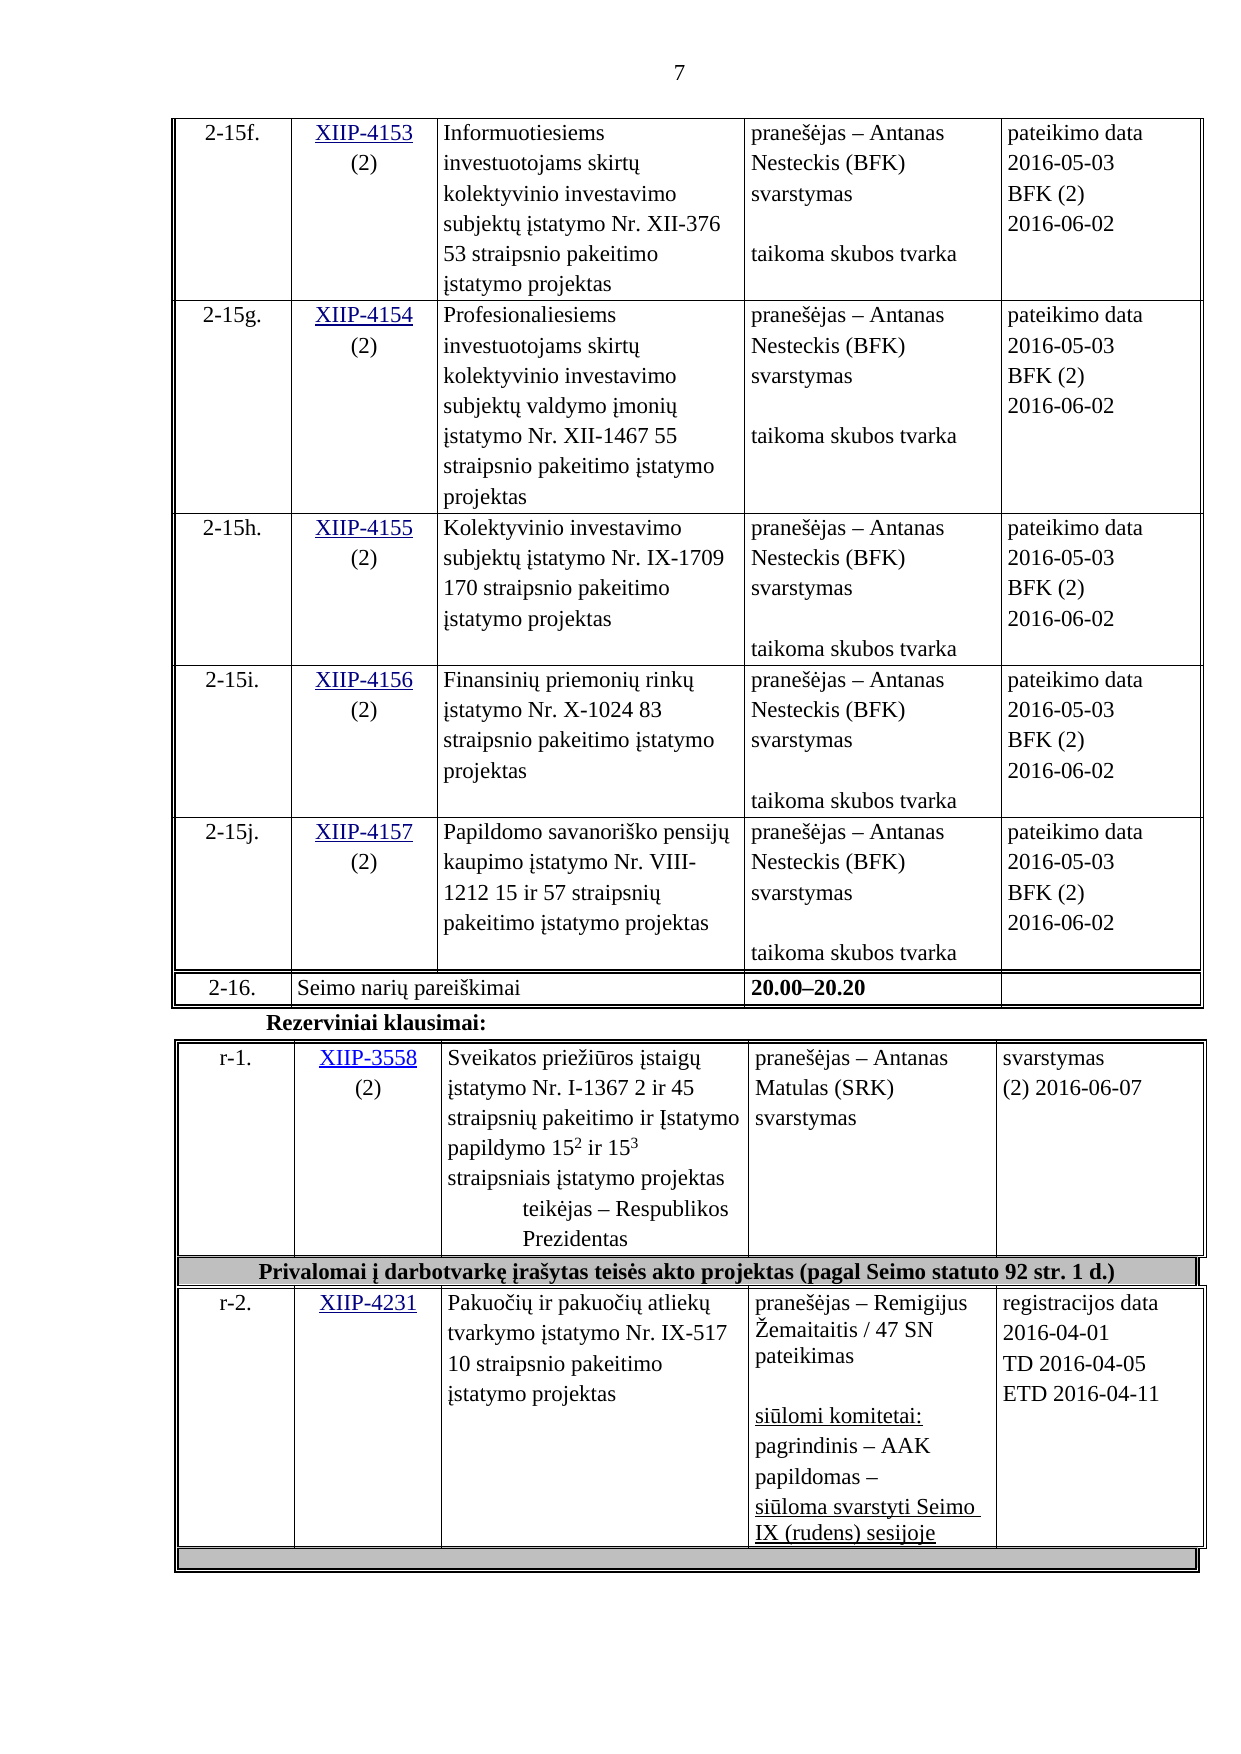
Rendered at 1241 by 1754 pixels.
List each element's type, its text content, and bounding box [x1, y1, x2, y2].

table_cell [1205, 1546, 1240, 1568]
table_header pranešėjas – Antanas Matulas (SRK) svarstymas [749, 1044, 996, 1255]
table_cell XIIP-4231 [295, 1289, 441, 1546]
table_cell XIIP-4157 (2) [292, 818, 437, 969]
table_cell 2-16. [176, 974, 291, 1004]
table_cell 2-15f. [176, 119, 291, 300]
table_cell XIIP-4156 (2) [292, 666, 437, 817]
table_cell [1200, 1258, 1205, 1284]
table_header XIIP-3558 (2) [295, 1044, 441, 1255]
table_cell 2-15h. [176, 514, 291, 665]
table_cell Privalomai į darbotvarkę įrašytas teisės akto projektas (pagal Seimo statuto 92 str. 1 d.) [179, 1258, 1195, 1284]
table_cell Papildomo savanoriško pensijų kaupimo įstatymo Nr. VIII-1212 15 ir 57 straipsnių pakeitimo įstatymo projektas [438, 818, 744, 969]
table_cell pateikimo data 2016-05-03 BFK (2) 2016-06-02 [1002, 818, 1200, 969]
table_header svarstymas (2) 2016-06-07 [997, 1044, 1203, 1255]
table_cell pranešėjas – Antanas Nesteckis (BFK) svarstymas taikoma skubos tvarka [745, 514, 1001, 665]
table_cell Kolektyvinio investavimo subjektų įstatymo Nr. IX-1709 170 straipsnio pakeitimo įstatymo projektas [438, 514, 744, 665]
table_cell XIIP-4153 (2) [292, 119, 437, 300]
table_cell pranešėjas – Remigijus Žemaitaitis / 47 SN pateikimas siūlomi komitetai: pagrindinis – AAK papildomas – siūloma svarstyti Seimo IX (rudens) sesijoje [749, 1289, 996, 1546]
table_cell 2-15i. [176, 666, 291, 817]
table_cell pranešėjas – Antanas Nesteckis (BFK) svarstymas taikoma skubos tvarka [745, 119, 1001, 300]
table_cell pateikimo data 2016-05-03 BFK (2) 2016-06-02 [1002, 119, 1200, 300]
table_cell [1002, 974, 1200, 1004]
table_cell Pakuočių ir pakuočių atliekų tvarkymo įstatymo Nr. IX-517 10 straipsnio pakeitimo įstatymo projektas [442, 1289, 748, 1546]
table_cell [179, 1549, 1195, 1568]
table_cell XIIP-4154 (2) [292, 301, 437, 513]
table_cell [1205, 1255, 1240, 1284]
table_cell pateikimo data 2016-05-03 BFK (2) 2016-06-02 [1002, 514, 1200, 665]
table_cell Informuotiesiems investuotojams skirtų kolektyvinio investavimo subjektų įstatymo Nr. XII-376 53 straipsnio pakeitimo įstatymo projektas [438, 119, 744, 300]
table_header r-1. [179, 1044, 294, 1255]
table_cell XIIP-4155 (2) [292, 514, 437, 665]
table_cell Seimo narių pareiškimai [292, 974, 744, 1004]
table_cell [1207, 1285, 1240, 1546]
text Rezerviniai klausimai: [266, 1009, 1152, 1035]
table_cell pranešėjas – Antanas Nesteckis (BFK) svarstymas taikoma skubos tvarka [745, 301, 1001, 513]
table_cell pranešėjas – Antanas Nesteckis (BFK) svarstymas taikoma skubos tvarka [745, 818, 1001, 969]
table_cell Finansinių priemonių rinkų įstatymo Nr. X-1024 83 straipsnio pakeitimo įstatymo projektas [438, 666, 744, 817]
table_header [1207, 1039, 1240, 1255]
table_cell 20.00–20.20 [745, 974, 1001, 1004]
table_cell r-2. [179, 1289, 294, 1546]
table_cell [1200, 1549, 1205, 1568]
table_cell pranešėjas – Antanas Nesteckis (BFK) svarstymas taikoma skubos tvarka [745, 666, 1001, 817]
table_cell pateikimo data 2016-05-03 BFK (2) 2016-06-02 [1002, 666, 1200, 817]
table_cell pateikimo data 2016-05-03 BFK (2) 2016-06-02 [1002, 301, 1200, 513]
table_cell 2-15g. [176, 301, 291, 513]
table_cell Profesionaliesiems investuotojams skirtų kolektyvinio investavimo subjektų valdymo įmonių įstatymo Nr. XII-1467 55 straipsnio pakeitimo įstatymo projektas [438, 301, 744, 513]
table_header Sveikatos priežiūros įstaigų įstatymo Nr. I-1367 2 ir 45 straipsnių pakeitimo ir Įstatymo papildymo 152 ir 153 straipsniais įstatymo projektas teikėjas – Respublikos Prezidentas [442, 1044, 748, 1255]
table_cell 2-15j. [176, 818, 291, 969]
table_cell registracijos data 2016-04-01 TD 2016-04-05 ETD 2016-04-11 [997, 1289, 1203, 1546]
